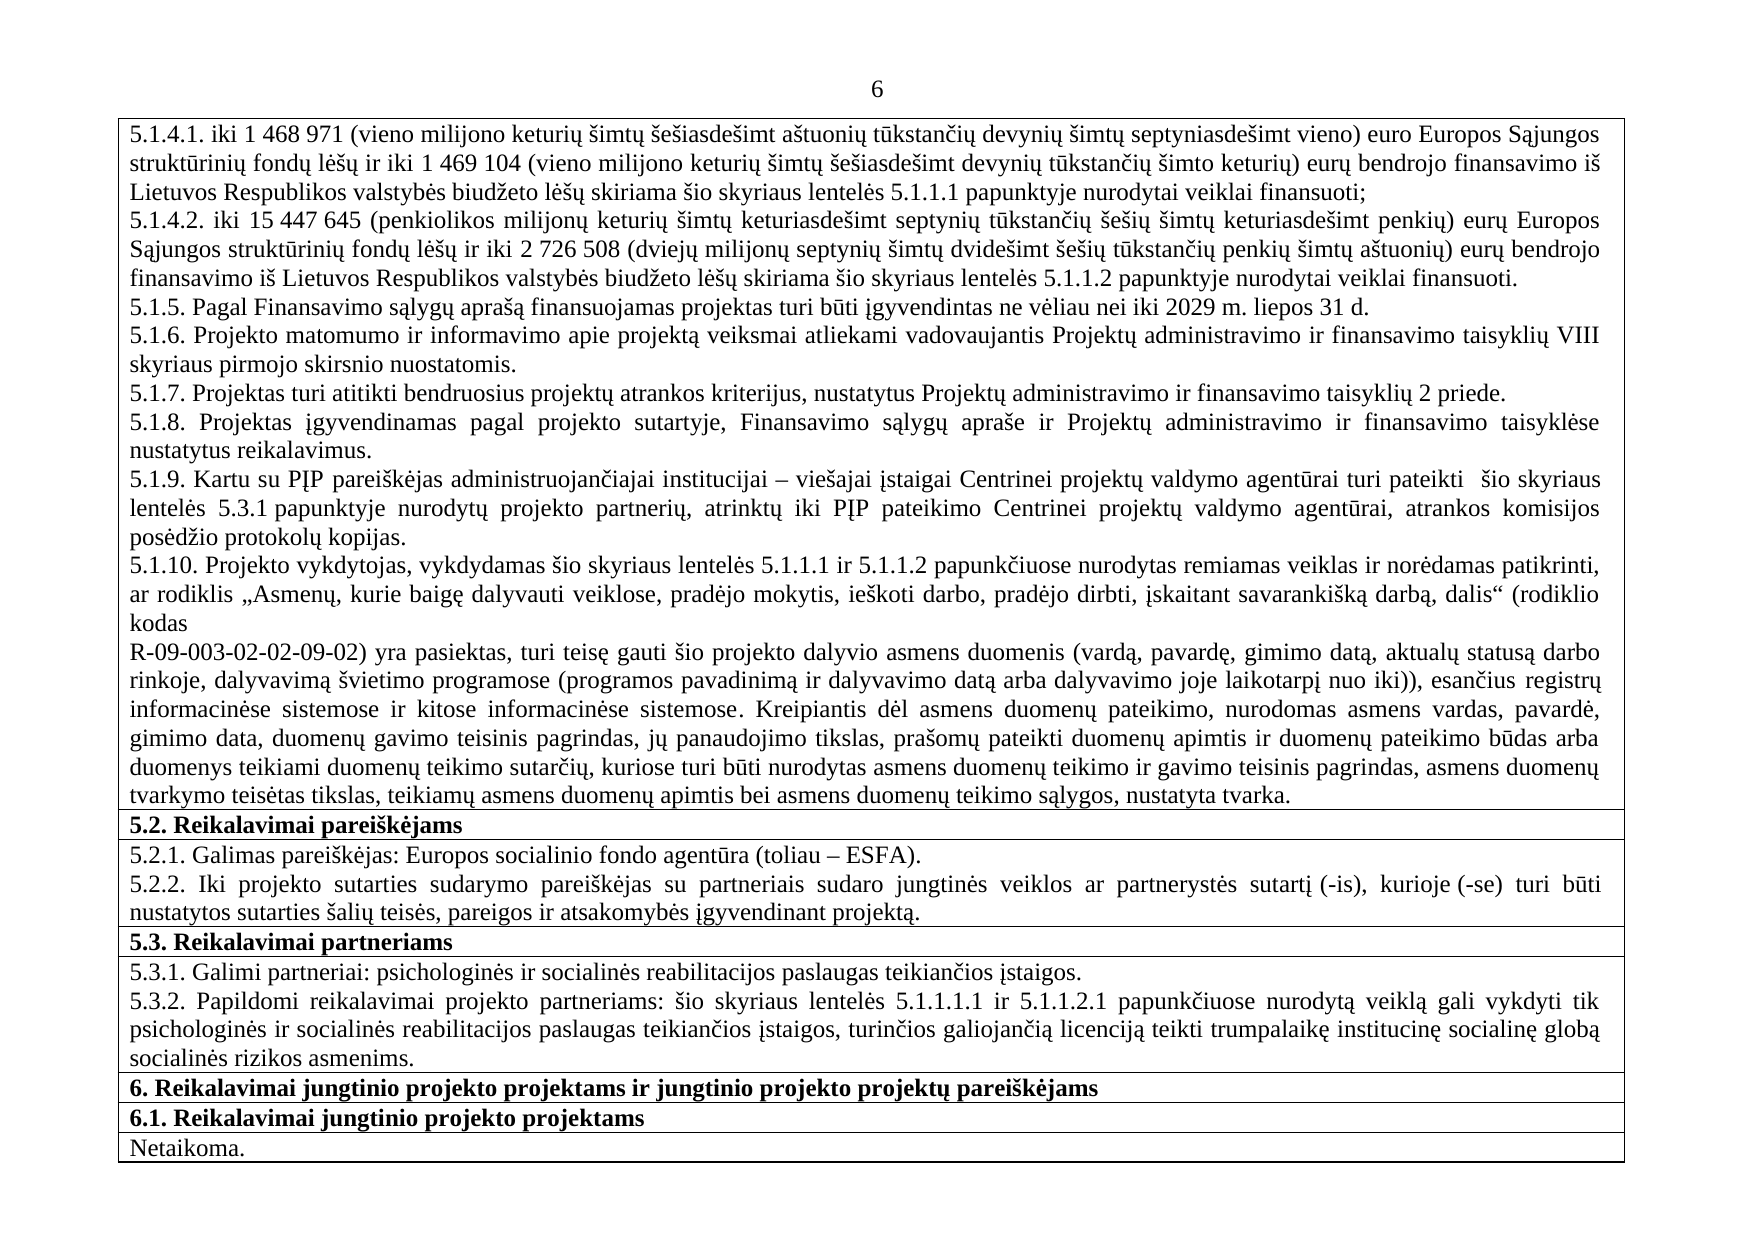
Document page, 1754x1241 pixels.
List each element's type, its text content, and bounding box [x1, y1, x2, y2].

table_cell 5.2.1. Galimas pareiškėjas: Europos socialinio fondo agentūra (toliau – ESFA). 5.2.2. Iki projekto sutarties sudarymo pareiškėjas su partneriais sudaro jungtinės veiklos ar partnerystės sutartį (-is), kurioje (-se) turi būti nustatytos sutarties šalių teisės, pareigos ir atsakomybės įgyvendinant projektą. [119, 840, 1624, 926]
table_cell 5.3. Reikalavimai partneriams [119, 927, 1624, 956]
table_cell 5.3.1. Galimi partneriai: psichologinės ir socialinės reabilitacijos paslaugas teikiančios įstaigos. 5.3.2. Papildomi reikalavimai projekto partneriams: šio skyriaus lentelės 5.1.1.1.1 ir 5.1.1.2.1 papunkčiuose nurodytą veiklą gali vykdyti tik psichologinės ir socialinės reabilitacijos paslaugas teikiančios įstaigos, turinčios galiojančią licenciją teikti trumpalaikę institucinę socialinę globą socialinės rizikos asmenims. [119, 957, 1624, 1072]
table_cell 6. Reikalavimai jungtinio projekto projektams ir jungtinio projekto projektų pareiškėjams [119, 1073, 1624, 1102]
table_cell 5.1.4.1. iki 1 468 971 (vieno milijono keturių šimtų šešiasdešimt aštuonių tūkstančių devynių šimtų septyniasdešimt vieno) euro Europos Sąjungos struktūrinių fondų lėšų ir iki 1 469 104 (vieno milijono keturių šimtų šešiasdešimt devynių tūkstančių šimto keturių) eurų bendrojo finansavimo iš Lietuvos Respublikos valstybės biudžeto lėšų skiriama šio skyriaus lentelės 5.1.1.1 papunktyje nurodytai veiklai finansuoti; 5.1.4.2. iki 15 447 645 (penkiolikos milijonų keturių šimtų keturiasdešimt septynių tūkstančių šešių šimtų keturiasdešimt penkių) eurų Europos Sąjungos struktūrinių fondų lėšų ir iki 2 726 508 (dviejų milijonų septynių šimtų dvidešimt šešių tūkstančių penkių šimtų aštuonių) eurų bendrojo finansavimo iš Lietuvos Respublikos valstybės biudžeto lėšų skiriama šio skyriaus lentelės 5.1.1.2 papunktyje nurodytai veiklai finansuoti. 5.1.5. Pagal Finansavimo sąlygų aprašą finansuojamas projektas turi būti įgyvendintas ne vėliau nei iki 2029 m. liepos 31 d. 5.1.6. Projekto matomumo ir informavimo apie projektą veiksmai atliekami vadovaujantis Projektų administravimo ir finansavimo taisyklių VIII skyriaus pirmojo skirsnio nuostatomis. 5.1.7. Projektas turi atitikti bendruosius projektų atrankos kriterijus, nustatytus Projektų administravimo ir finansavimo taisyklių 2 priede. 5.1.8. Projektas įgyvendinamas pagal projekto sutartyje, Finansavimo sąlygų apraše ir Projektų administravimo ir finansavimo taisyklėse nustatytus reikalavimus. 5.1.9. Kartu su PĮP pareiškėjas administruojančiajai institucijai – viešajai įstaigai Centrinei projektų valdymo agentūrai turi pateikti šio skyriaus lentelės 5.3.1 papunktyje nurodytų projekto partnerių, atrinktų iki PĮP pateikimo Centrinei projektų valdymo agentūrai, atrankos komisijos posėdžio protokolų kopijas. 5.1.10. Projekto vykdytojas, vykdydamas šio skyriaus lentelės 5.1.1.1 ir 5.1.1.2 papunkčiuose nurodytas remiamas veiklas ir norėdamas patikrinti, ar rodiklis „Asmenų, kurie baigę dalyvauti veiklose, pradėjo mokytis, ieškoti darbo, pradėjo dirbti, įskaitant savarankišką darbą, dalis“ (rodiklio kodas R-09-003-02-02-09-02) yra pasiektas, turi teisę gauti šio projekto dalyvio asmens duomenis (vardą, pavardę, gimimo datą, aktualų statusą darbo rinkoje, dalyvavimą švietimo programose (programos pavadinimą ir dalyvavimo datą arba dalyvavimo joje laikotarpį nuo iki)), esančius registrų informacinėse sistemose ir kitose informacinėse sistemose. Kreipiantis dėl asmens duomenų pateikimo, nurodomas asmens vardas, pavardė, gimimo data, duomenų gavimo teisinis pagrindas, jų panaudojimo tikslas, prašomų pateikti duomenų apimtis ir duomenų pateikimo būdas arba duomenys teikiami duomenų teikimo sutarčių, kuriose turi būti nurodytas asmens duomenų teikimo ir gavimo teisinis pagrindas, asmens duomenų tvarkymo teisėtas tikslas, teikiamų asmens duomenų apimtis bei asmens duomenų teikimo sąlygos, nustatyta tvarka. [119, 119, 1624, 809]
table_cell 6.1. Reikalavimai jungtinio projekto projektams [119, 1103, 1624, 1132]
table_cell 5.2. Reikalavimai pareiškėjams [119, 810, 1624, 839]
table_cell Netaikoma. [119, 1133, 1624, 1161]
